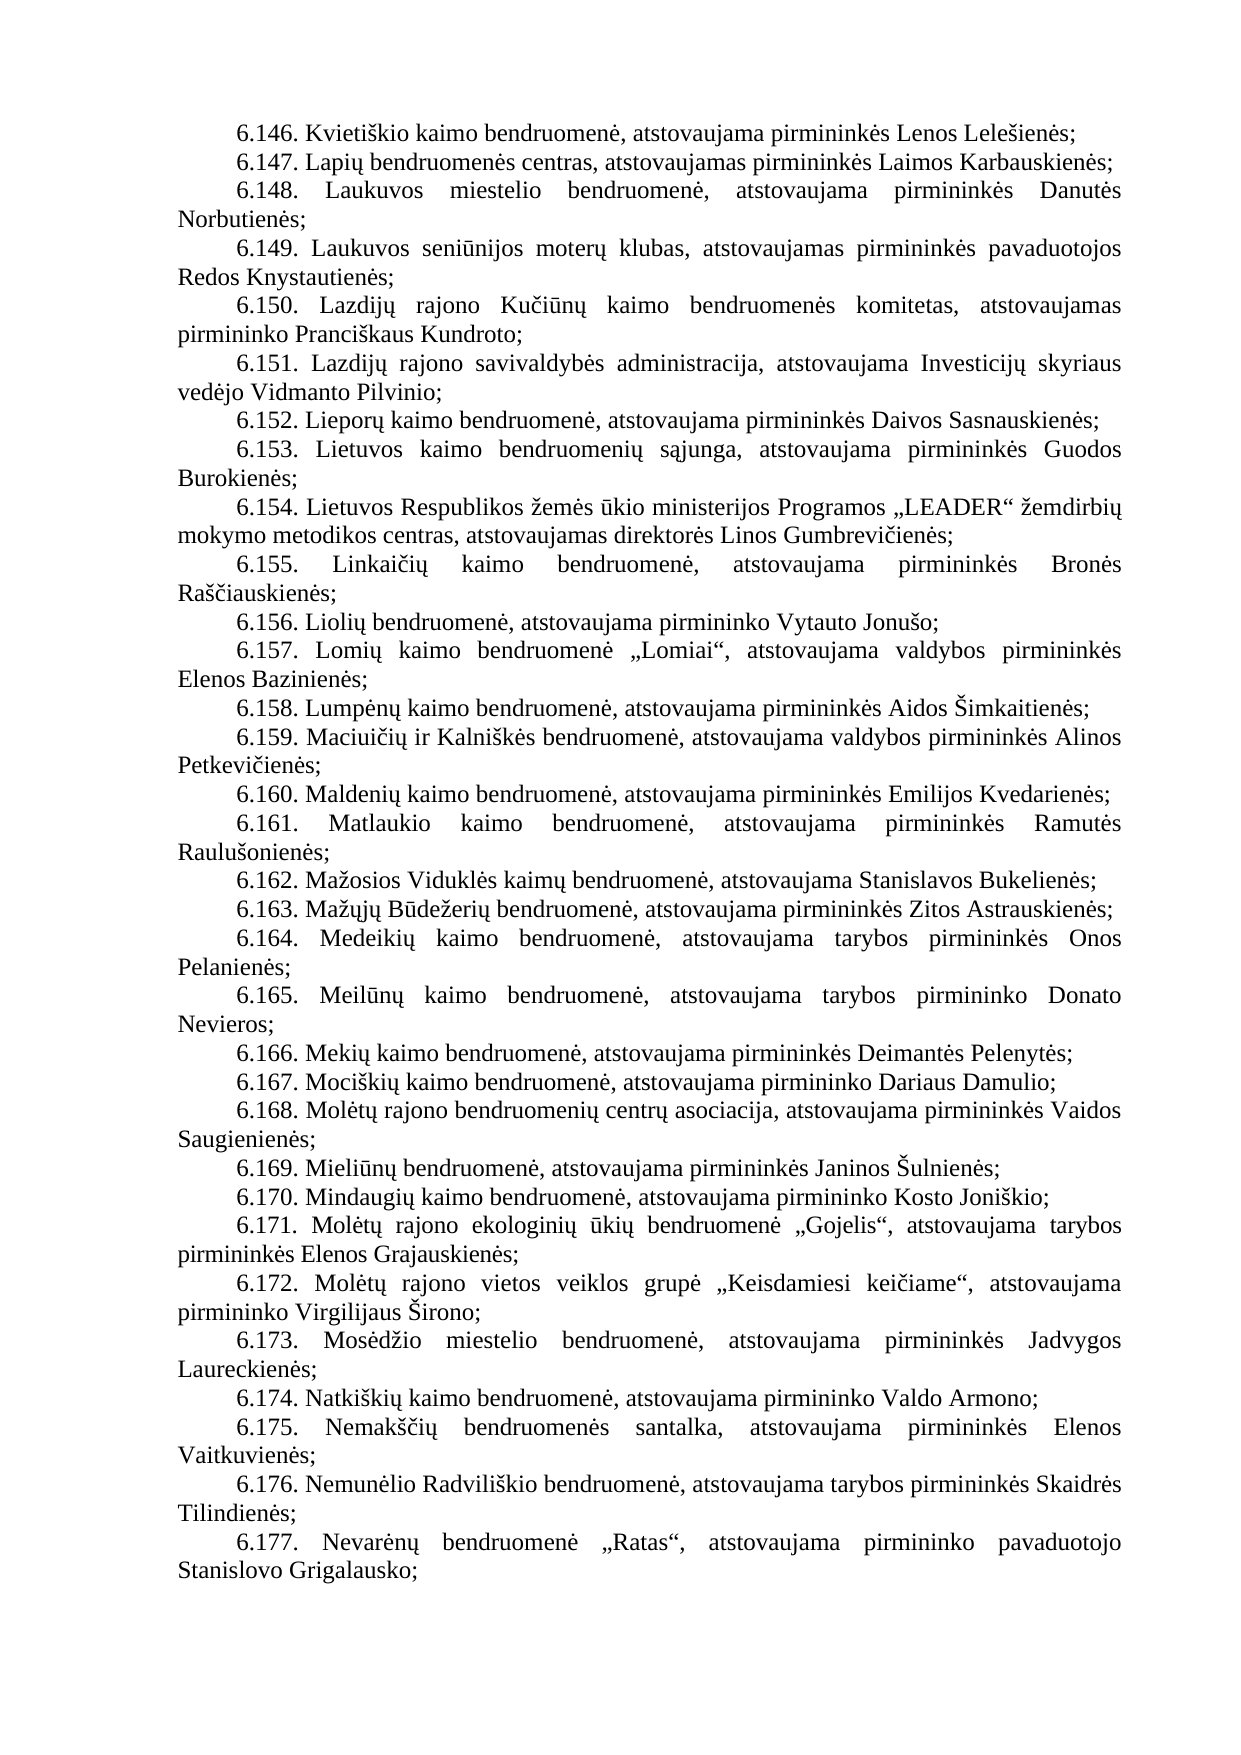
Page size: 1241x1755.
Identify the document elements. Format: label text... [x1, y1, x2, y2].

text 6.148. Laukuvos miestelio bendruomenė, atstovaujama pirmininkės Danutės Norbutienės; [177, 176, 1122, 233]
text 6.156. Liolių bendruomenė, atstovaujama pirmininko Vytauto Jonušo; [177, 607, 1122, 636]
text 6.157. Lomių kaimo bendruomenė „Lomiai“, atstovaujama valdybos pirmininkės Elenos Bazinienės; [177, 636, 1122, 693]
text 6.158. Lumpėnų kaimo bendruomenė, atstovaujama pirmininkės Aidos Šimkaitienės; [177, 693, 1122, 722]
text 6.161. Matlaukio kaimo bendruomenė, atstovaujama pirmininkės Ramutės Raulušonienės; [177, 808, 1122, 866]
text 6.151. Lazdijų rajono savivaldybės administracija, atstovaujama Investicijų skyriaus vedėjo Vidmanto Pilvinio; [177, 348, 1122, 406]
text 6.168. Molėtų rajono bendruomenių centrų asociacija, atstovaujama pirmininkės Vaidos Saugienienės; [177, 1096, 1122, 1153]
text 6.154. Lietuvos Respublikos žemės ūkio ministerijos programos „LEADER“ žemdirbių mokymo metodikos centras, atstovaujamas direktorės Linos Gumbrevičienės; [177, 492, 1122, 549]
text 6.172. Molėtų rajono vietos veiklos grupė „Keisdamiesi keičiame“, atstovaujama pirmininko Virgilijaus Širono; [177, 1268, 1122, 1326]
text 6.147. Lapių bendruomenės centras, atstovaujamas pirmininkės Laimos Karbauskienės; [177, 147, 1122, 176]
text 6.152. Lieporų kaimo bendruomenė, atstovaujama pirmininkės Daivos Sasnauskienės; [177, 406, 1122, 434]
text 6.169. Mieliūnų bendruomenė, atstovaujama pirmininkės Janinos Šulnienės; [177, 1153, 1122, 1182]
text 6.175. Nemakščių bendruomenės santalka, atstovaujama pirmininkės Elenos Vaitkuvienės; [177, 1412, 1122, 1469]
text 6.173. Mosėdžio miestelio bendruomenė, atstovaujama pirmininkės Jadvygos Laureckienės; [177, 1326, 1122, 1383]
text 6.165. Meilūnų kaimo bendruomenė, atstovaujama tarybos pirmininko Donato Nevieros; [177, 981, 1122, 1038]
text 6.176. Nemunėlio Radviliškio bendruomenė, atstovaujama tarybos pirmininkės Skaidrės Tilindienės; [177, 1469, 1122, 1527]
text 6.155. Linkaičių kaimo bendruomenė, atstovaujama pirmininkės Bronės Raščiauskienės; [177, 549, 1122, 607]
text 6.174. Natkiškių kaimo bendruomenė, atstovaujama pirmininko Valdo Armono; [177, 1383, 1122, 1412]
text 6.160. Maldenių kaimo bendruomenė, atstovaujama pirmininkės Emilijos Kvedarienės; [177, 779, 1122, 808]
text 6.171. Molėtų rajono ekologinių ūkių bendruomenė „Gojelis“, atstovaujama tarybos pirmininkės Elenos Grajauskienės; [177, 1211, 1122, 1268]
text 6.164. Medeikių kaimo bendruomenė, atstovaujama tarybos pirmininkės Onos Pelanienės; [177, 923, 1122, 981]
text 6.167. Mociškių kaimo bendruomenė, atstovaujama pirmininko Dariaus Damulio; [177, 1067, 1122, 1096]
text 6.177. Nevarėnų bendruomenė „Ratas“, atstovaujama pirmininko pavaduotojo Stanislovo Grigalausko; [177, 1527, 1122, 1584]
text 6.159. Maciuičių ir Kalniškės bendruomenė, atstovaujama valdybos pirmininkės Alinos Petkevičienės; [177, 722, 1122, 779]
text 6.163. Mažųjų Būdežerių bendruomenė, atstovaujama pirmininkės Zitos Astrauskienės; [177, 894, 1122, 923]
text 6.162. Mažosios Viduklės kaimų bendruomenė, atstovaujama Stanislavos Bukelienės; [177, 866, 1122, 894]
text 6.146. Kvietiškio kaimo bendruomenė, atstovaujama pirmininkės Lenos Lelešienės; [177, 118, 1122, 147]
text 6.166. Mekių kaimo bendruomenė, atstovaujama pirmininkės Deimantės Pelenytės; [177, 1038, 1122, 1067]
text 6.170. Mindaugių kaimo bendruomenė, atstovaujama pirmininko Kosto Joniškio; [177, 1182, 1122, 1211]
text 6.153. Lietuvos kaimo bendruomenių sąjunga, atstovaujama pirmininkės Guodos Burokienės; [177, 434, 1122, 492]
text 6.150. Lazdijų rajono Kučiūnų kaimo bendruomenės komitetas, atstovaujamas pirmininko Pranciškaus Kundroto; [177, 291, 1122, 348]
text 6.149. Laukuvos seniūnijos moterų klubas, atstovaujamas pirmininkės pavaduotojos Redos Knystautienės; [177, 233, 1122, 291]
